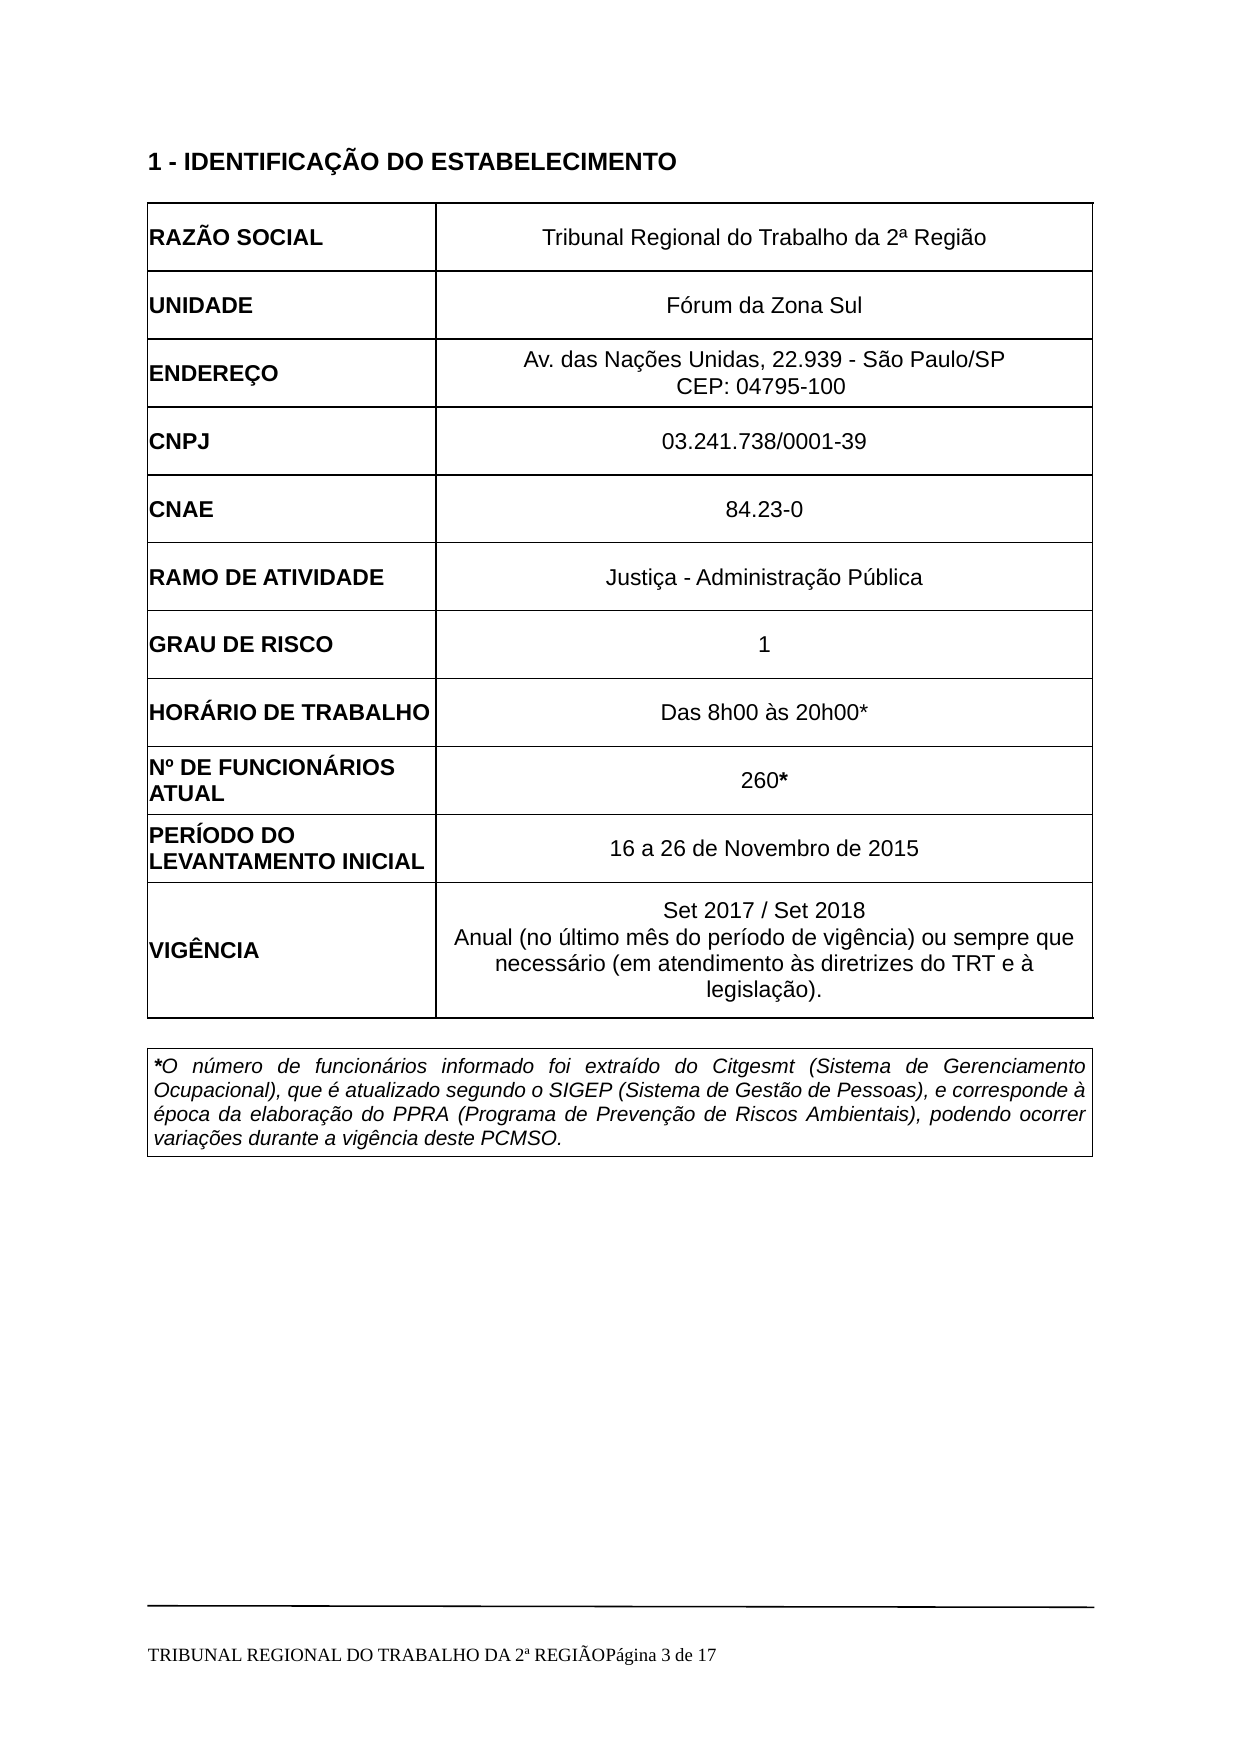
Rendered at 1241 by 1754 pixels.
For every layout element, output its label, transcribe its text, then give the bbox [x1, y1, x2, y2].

table_cell Av. das Nações Unidas, 22.939 - São Paulo/SP CEP: 04795-100 [437, 340, 1092, 406]
table_cell 84.23-0 [437, 476, 1092, 542]
table_cell GRAU DE RISCO [148, 611, 435, 678]
table_cell RAMO DE ATIVIDADE [148, 543, 435, 610]
table_cell ENDEREÇO [148, 340, 435, 406]
table_cell VIGÊNCIA [148, 883, 435, 1017]
table_cell 260* [437, 747, 1092, 813]
text 1 - IDENTIFICAÇÃO DO ESTABELECIMENTO [148, 147, 1093, 176]
table_cell PERÍODO DO LEVANTAMENTO INICIAL [148, 815, 435, 881]
table_cell 1 [437, 611, 1092, 678]
table_cell UNIDADE [148, 272, 435, 338]
table_cell Justiça - Administração Pública [437, 543, 1092, 610]
table_cell 16 a 26 de Novembro de 2015 [437, 815, 1092, 881]
table_cell CNPJ [148, 408, 435, 474]
table_cell Das 8h00 às 20h00* [437, 679, 1092, 746]
table_cell Fórum da Zona Sul [437, 272, 1092, 338]
table_header *O número de funcionários informado foi extraído do Citgesmt (Sistema de Gerenciamento Ocupacional), que é atualizado segundo o SIGEP (Sistema de Gestão de Pessoas), e corresponde à época da elaboração do PPRA (Programa de Prevenção de Riscos Ambientais), podendo ocorrer variações durante a vigência deste PCMSO. [148, 1049, 1092, 1156]
table_cell Nº DE FUNCIONÁRIOS ATUAL [148, 747, 435, 813]
table_cell HORÁRIO DE TRABALHO [148, 679, 435, 746]
table_header Tribunal Regional do Trabalho da 2ª Região [437, 204, 1092, 270]
table_cell 03.241.738/0001-39 [437, 408, 1092, 474]
table_cell Set 2017 / Set 2018 Anual (no último mês do período de vigência) ou sempre que necessário (em atendimento às diretrizes do TRT e à legislação). [437, 883, 1092, 1017]
table_header RAZÃO SOCIAL [148, 204, 435, 270]
table_cell CNAE [148, 476, 435, 542]
